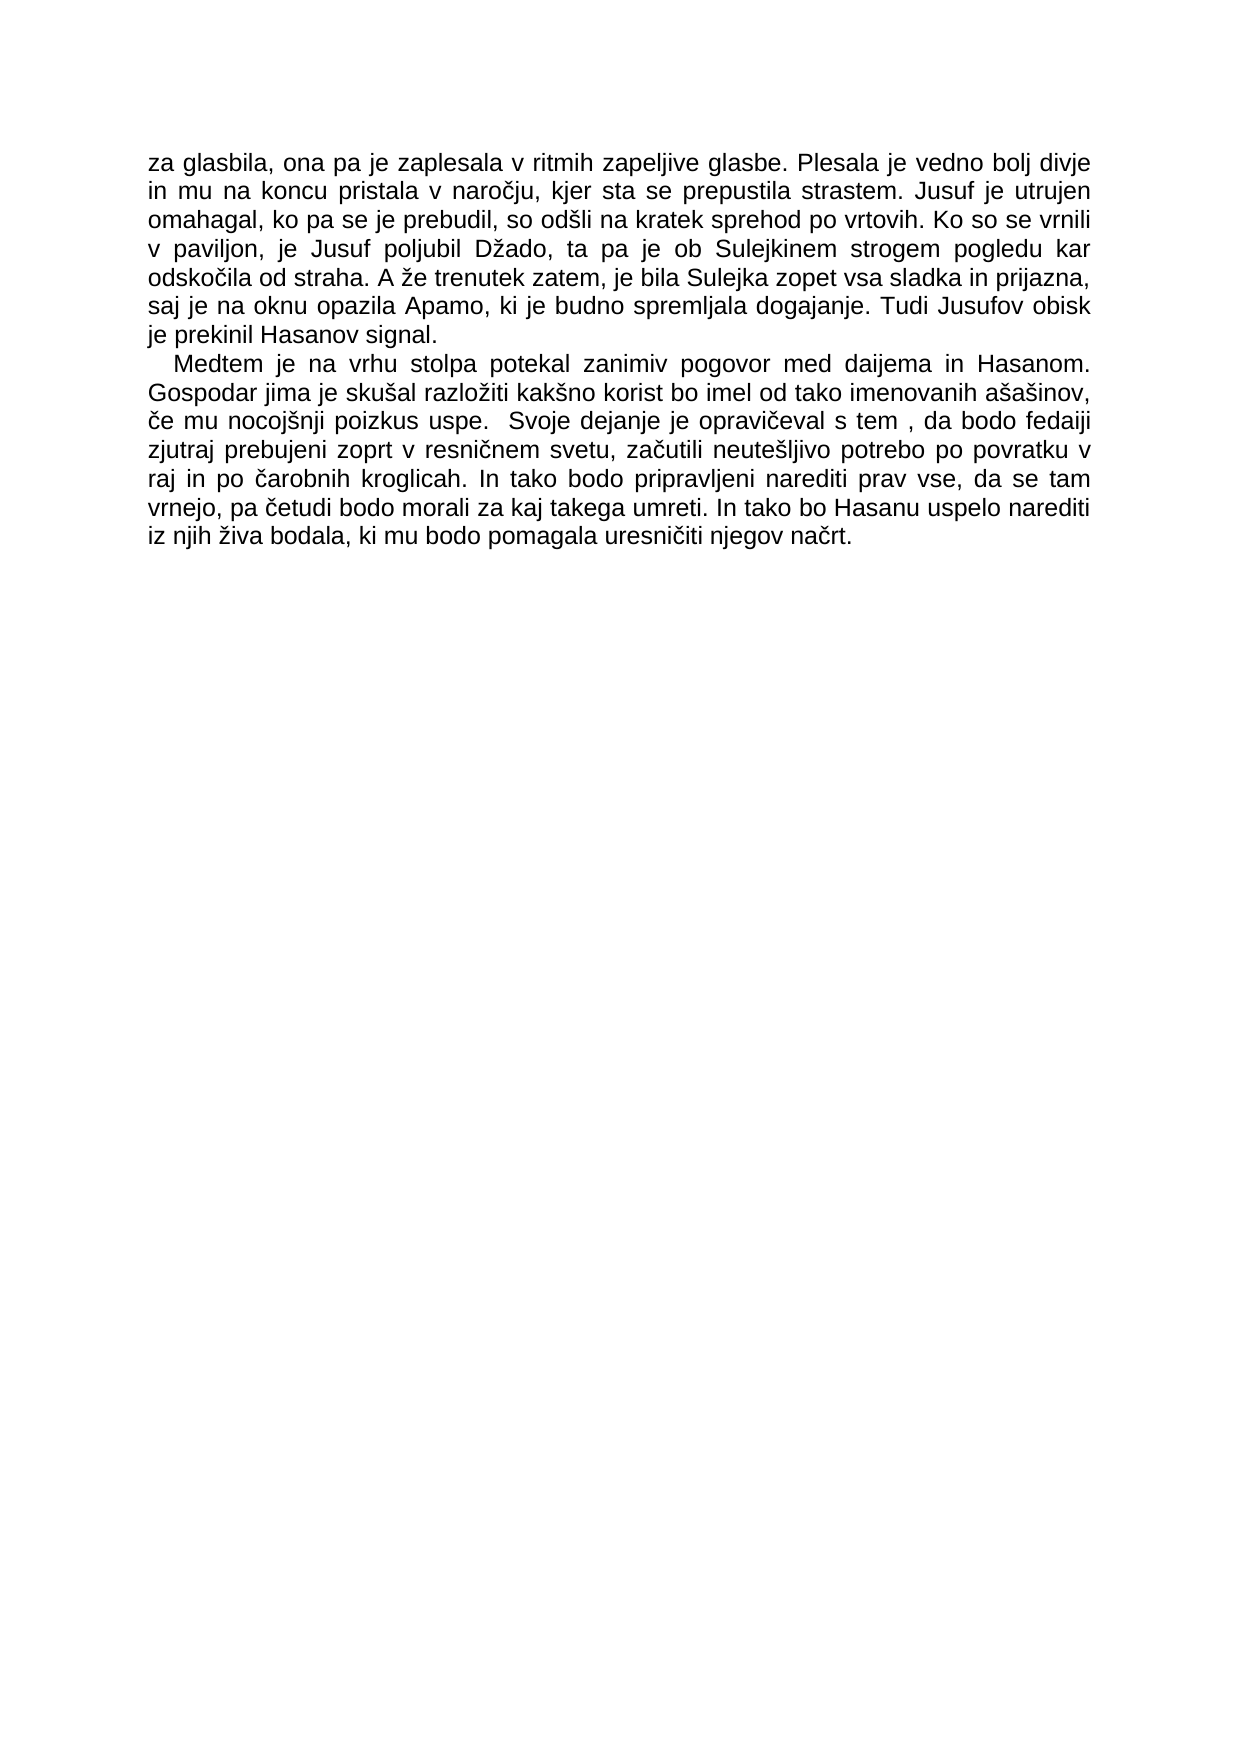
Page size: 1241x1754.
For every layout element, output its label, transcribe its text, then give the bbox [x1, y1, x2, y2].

text za glasbila, ona pa je zaplesala v ritmih zapeljive glasbe. Plesala je vedno bolj divje in mu na koncu pristala v naročju, kjer sta se prepustila strastem. Jusuf je utrujen omahagal, ko pa se je prebudil, so odšli na kratek sprehod po vrtovih. Ko so se vrnili v paviljon, je Jusuf poljubil Džado, ta pa je ob Sulejkinem strogem pogledu kar odskočila od straha. A že trenutek zatem, je bila Sulejka zopet vsa sladka in prijazna, saj je na oknu opazila Apamo, ki je budno spremljala dogajanje. Tudi Jusufov obisk je prekinil Hasanov signal. [148, 148, 1093, 349]
text Medtem je na vrhu stolpa potekal zanimiv pogovor med daijema in Hasanom. Gospodar jima je skušal razložiti kakšno korist bo imel od tako imenovanih ašašinov, če mu nocojšnji poizkus uspe. Svoje dejanje je opravičeval s tem , da bodo fedaiji zjutraj prebujeni zoprt v resničnem svetu, začutili neutešljivo potrebo po povratku v raj in po čarobnih kroglicah. In tako bodo pripravljeni narediti prav vse, da se tam vrnejo, pa četudi bodo morali za kaj takega umreti. In tako bo Hasanu uspelo narediti iz njih živa bodala, ki mu bodo pomagala uresničiti njegov načrt. [148, 349, 1093, 550]
